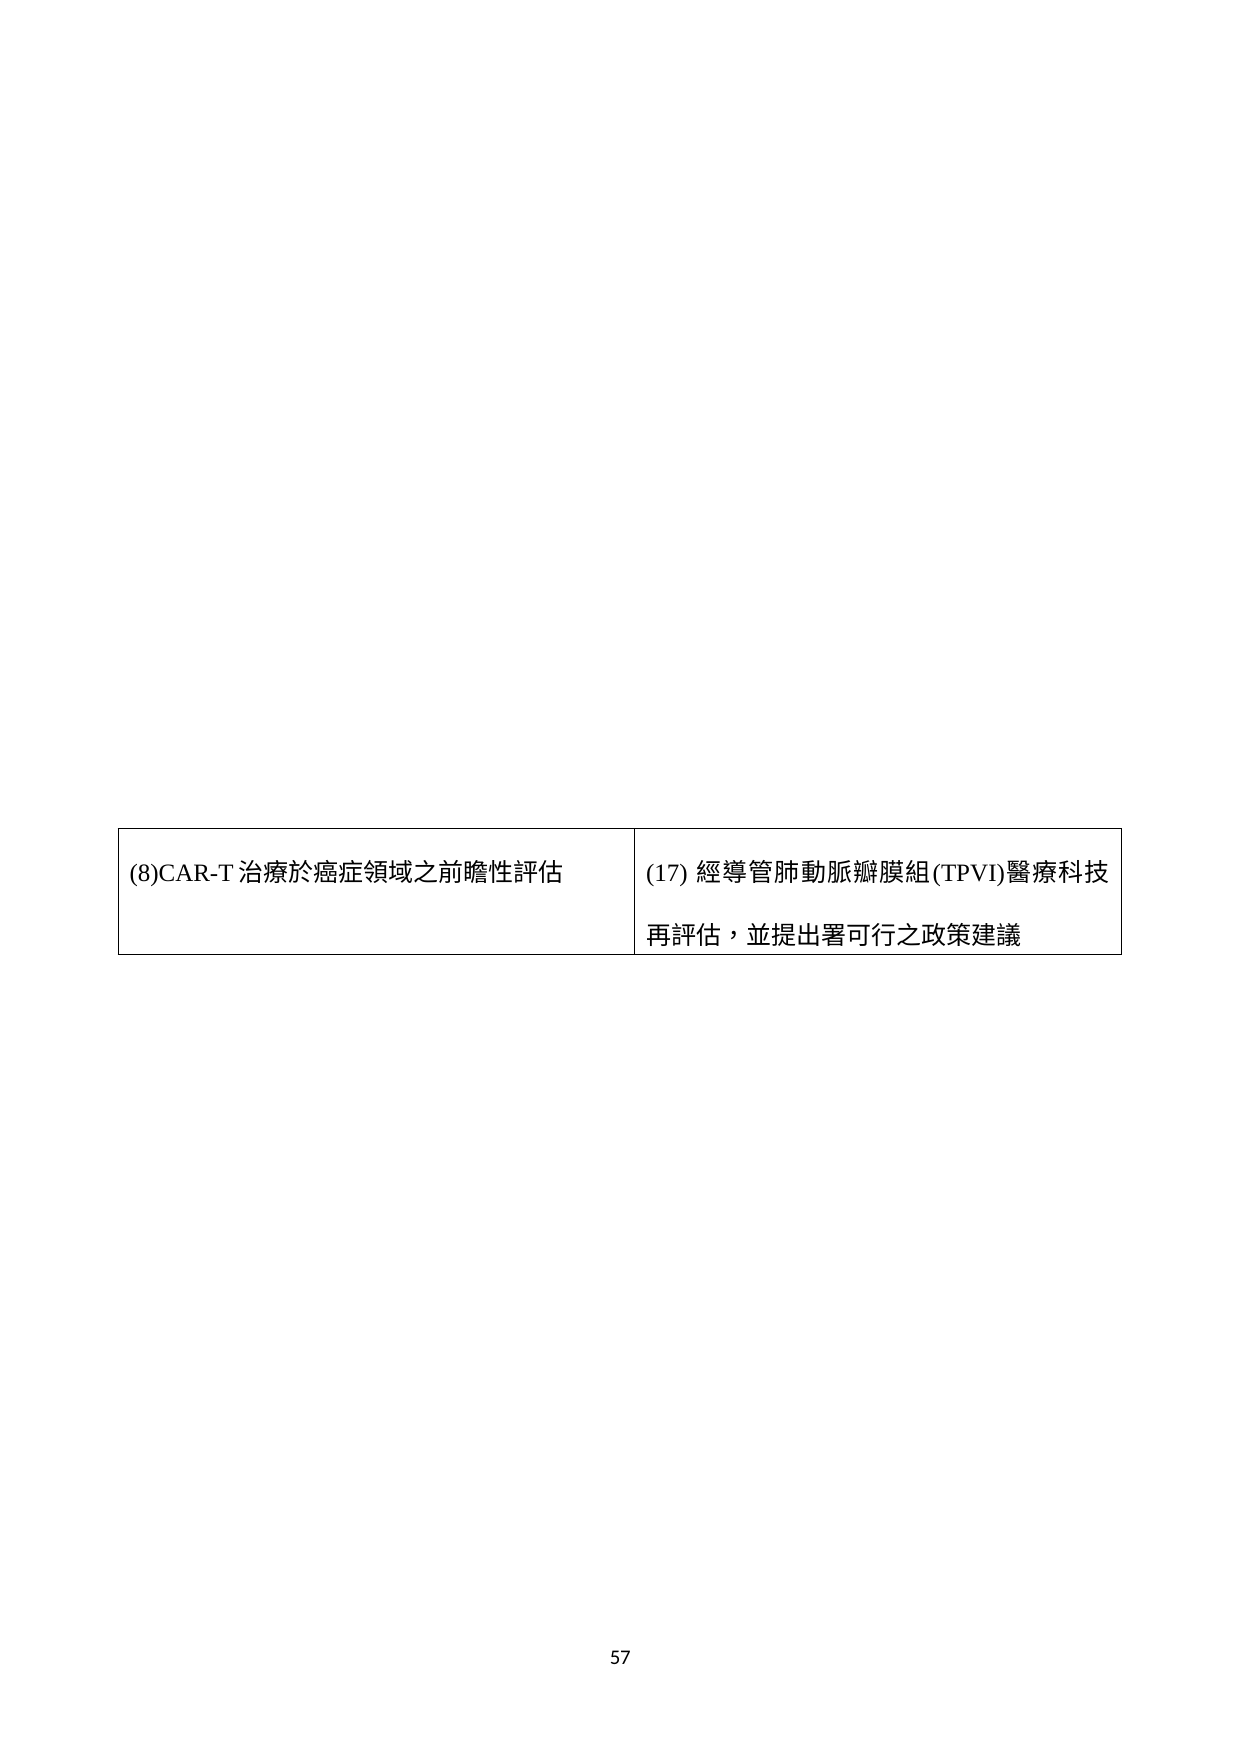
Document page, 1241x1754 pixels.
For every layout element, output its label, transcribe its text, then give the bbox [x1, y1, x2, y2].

table_cell (17) 經導管肺動脈瓣膜組(TPVI)醫療科技再評估，並提出署可行之政策建議 [635, 829, 1121, 954]
table_cell (8)CAR-T治療於癌症領域之前瞻性評估 [119, 829, 634, 954]
